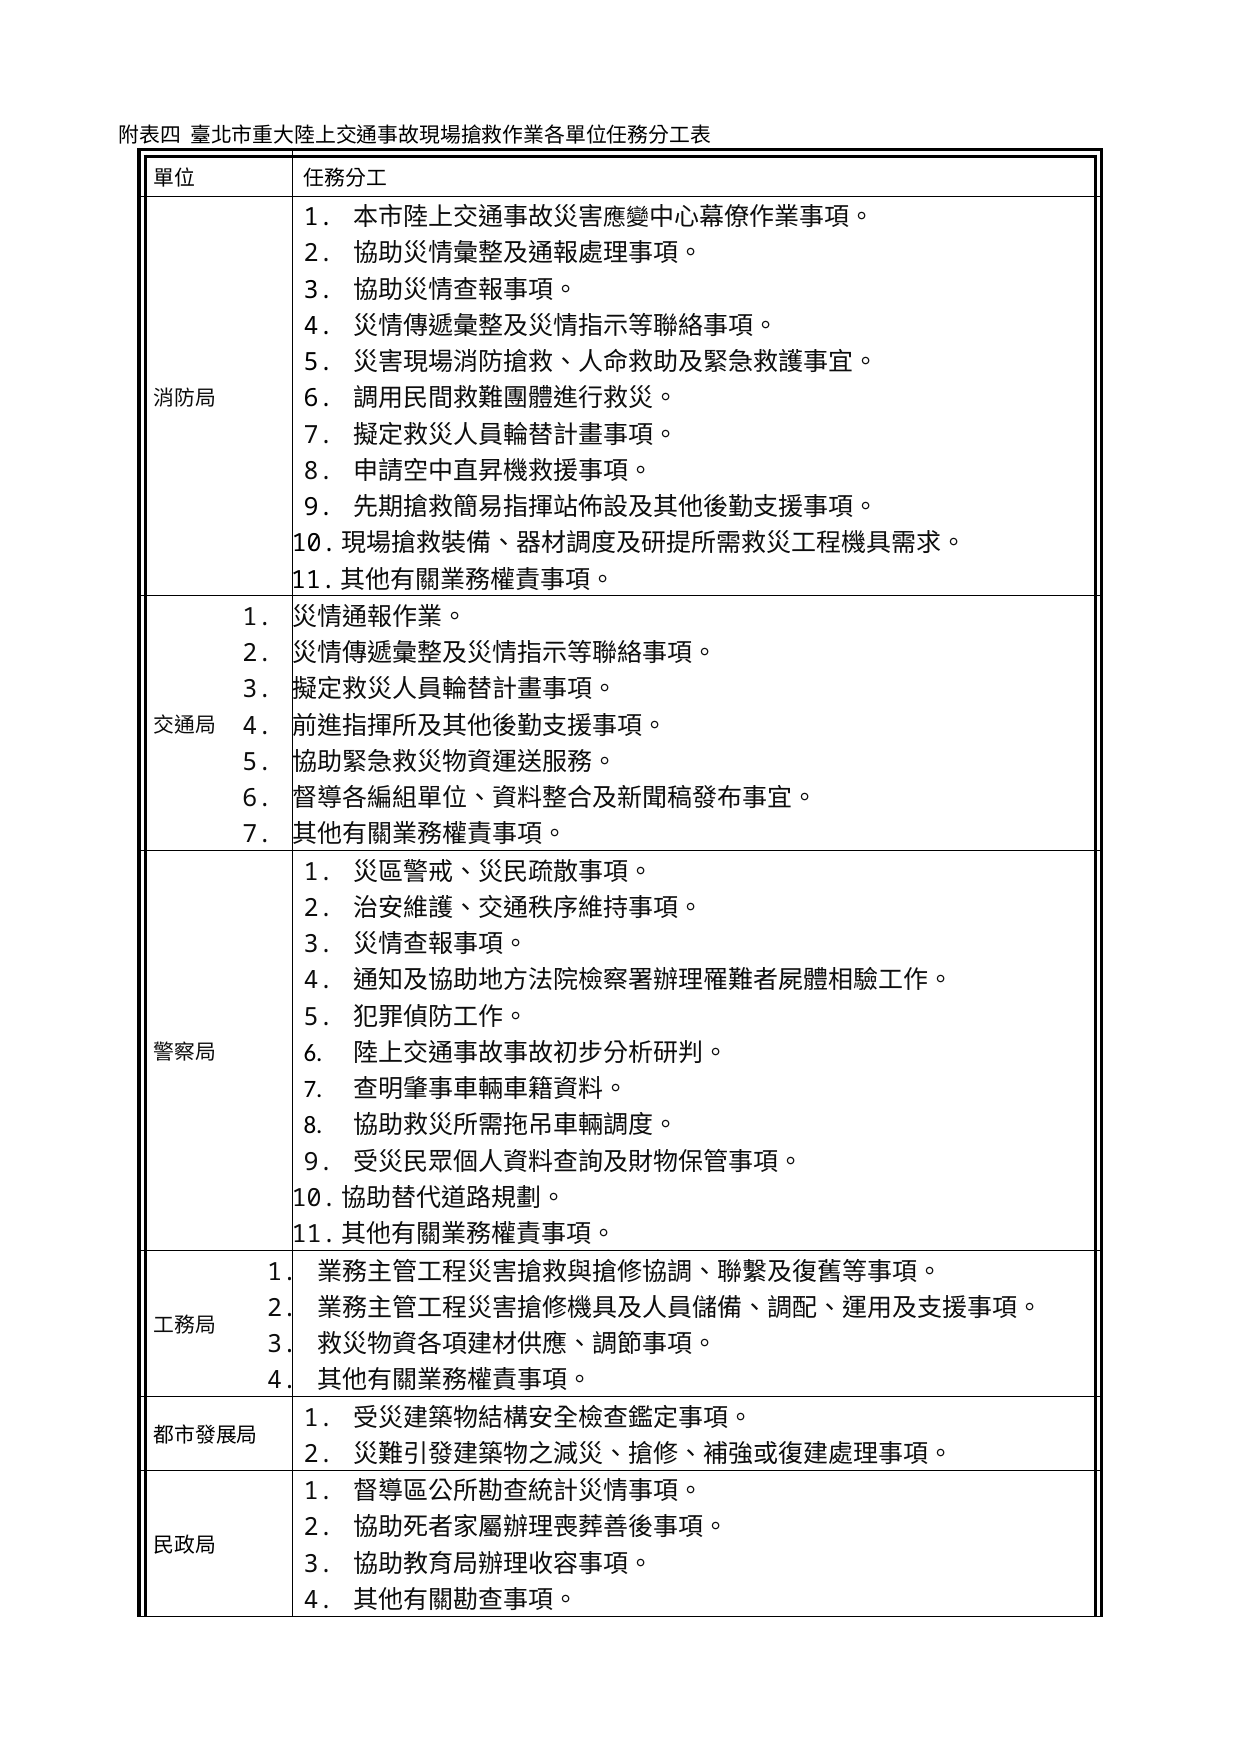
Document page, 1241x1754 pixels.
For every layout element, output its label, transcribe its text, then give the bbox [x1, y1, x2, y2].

table_cell 受災建築物結構安全檢查鑑定事項。 災難引發建築物之減災、搶修、補強或復建處理事項。 [293, 1397, 1094, 1469]
table_header 任務分工 [293, 151, 1098, 196]
table_cell 都市發展局 [147, 1397, 292, 1469]
table_cell 民政局 [147, 1471, 292, 1616]
text 附表四 臺北市重大陸上交通事故現場搶救作業各單位任務分工表 [118, 118, 1122, 148]
table_cell 交通局 [147, 596, 292, 850]
table_cell 災區警戒、災民疏散事項。 治安維護、交通秩序維持事項。 災情查報事項。 通知及協助地方法院檢察署辦理罹難者屍體相驗工作。 犯罪偵防工作。 陸上交通事故事故初步分析研判。 查明肇事車輛車籍資料。 協助救災所需拖吊車輛調度。 受災民眾個人資料查詢及財物保管事項。 協助替代道路規劃。 其他有關業務權責事項。 [293, 851, 1094, 1250]
table_cell 工務局 [147, 1251, 292, 1396]
table_cell 消防局 [147, 197, 292, 595]
table_cell 本市陸上交通事故災害應變中心幕僚作業事項。 協助災情彙整及通報處理事項。 協助災情查報事項。 災情傳遞彙整及災情指示等聯絡事項。 災害現場消防搶救、人命救助及緊急救護事宜。 調用民間救難團體進行救災。 擬定救災人員輪替計畫事項。 申請空中直昇機救援事項。 先期搶救簡易指揮站佈設及其他後勤支援事項。 現場搶救裝備、器材調度及研提所需救災工程機具需求。 其他有關業務權責事項。 [293, 197, 1094, 595]
table_cell 督導區公所勘查統計災情事項。 協助死者家屬辦理喪葬善後事項。 協助教育局辦理收容事項。 其他有關勘查事項。 [293, 1471, 1094, 1616]
table_cell 警察局 [147, 851, 292, 1250]
table_cell 業務主管工程災害搶救與搶修協調、聯繫及復舊等事項。 業務主管工程災害搶修機具及人員儲備、調配、運用及支援事項。 救災物資各項建材供應、調節事項。 其他有關業務權責事項。 [293, 1251, 1094, 1396]
table_cell 災情通報作業。 災情傳遞彙整及災情指示等聯絡事項。 擬定救災人員輪替計畫事項。 前進指揮所及其他後勤支援事項。 協助緊急救災物資運送服務。 督導各編組單位、資料整合及新聞稿發布事宜。 其他有關業務權責事項。 [293, 596, 1094, 850]
table_header 單位 [142, 151, 292, 196]
